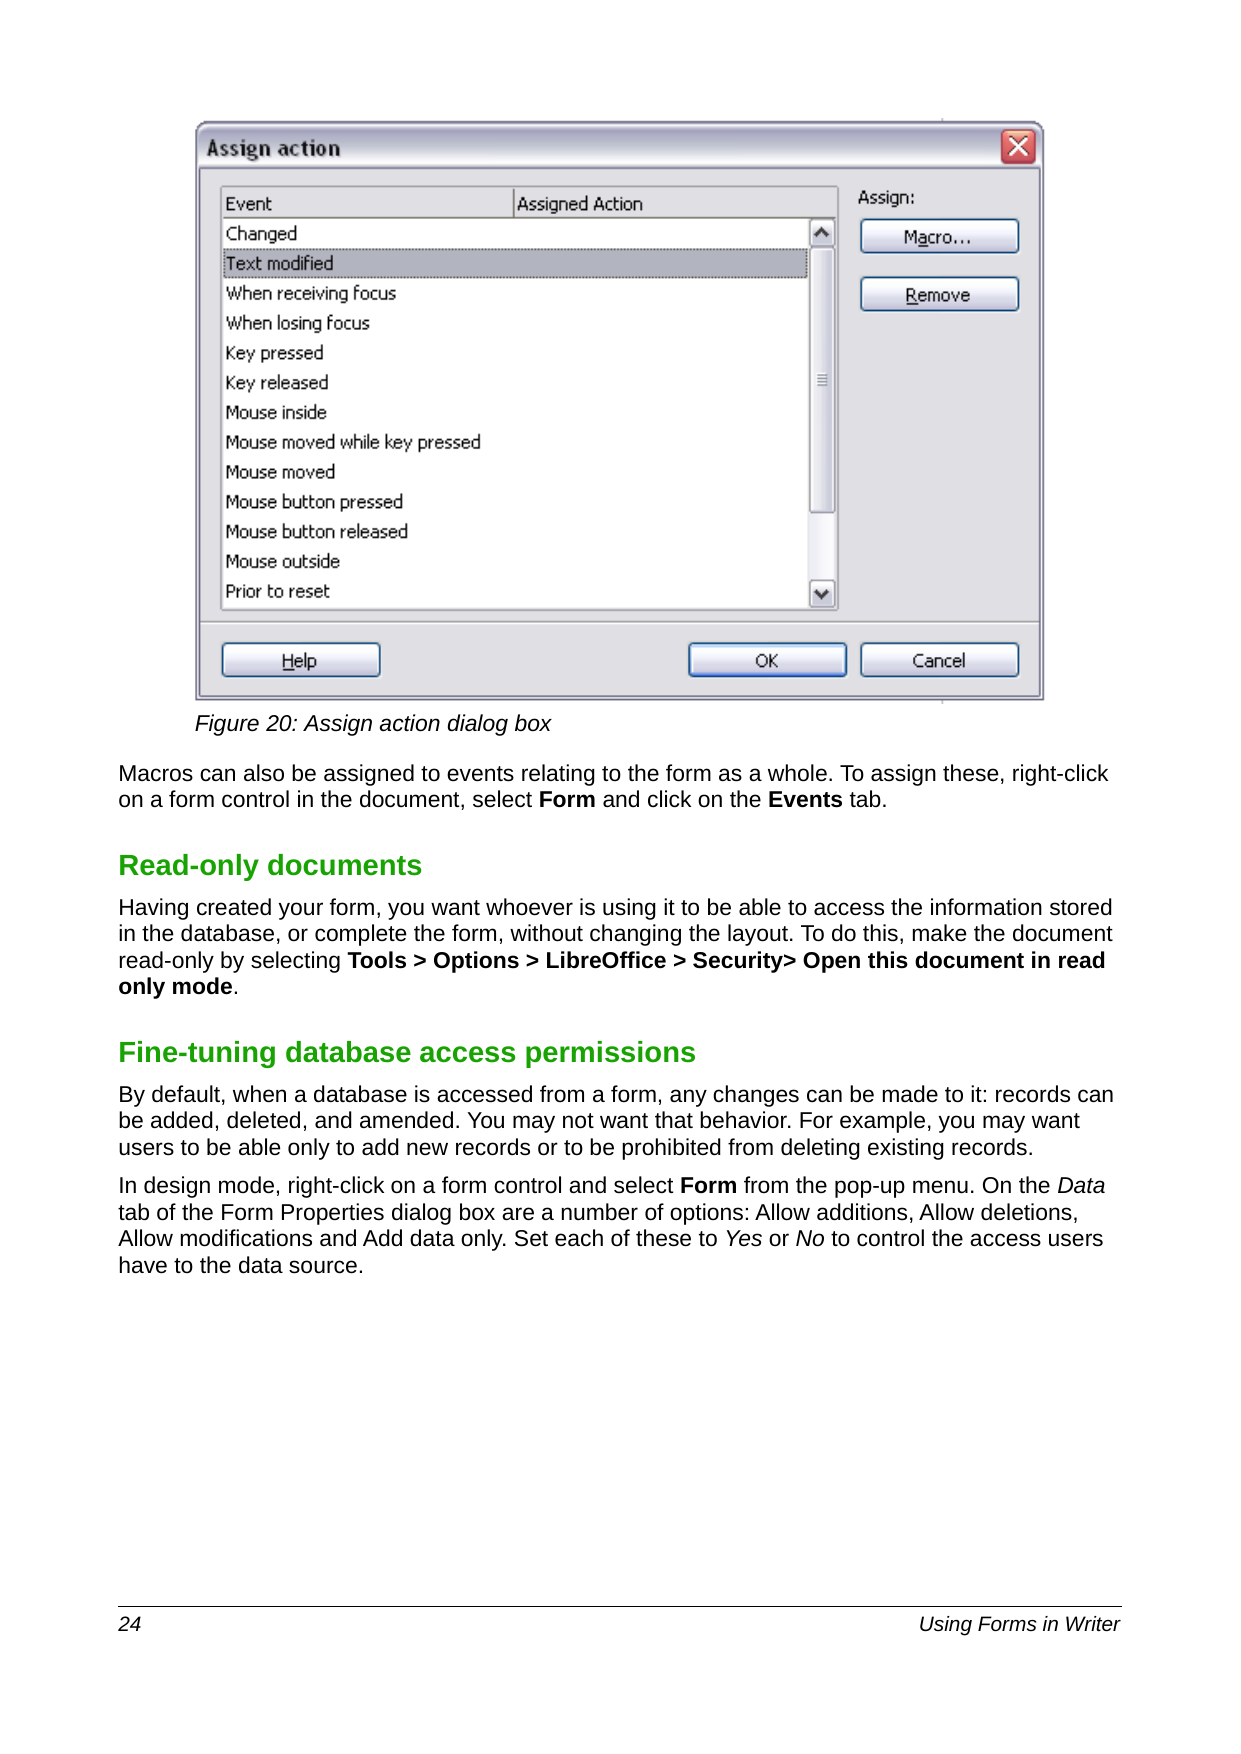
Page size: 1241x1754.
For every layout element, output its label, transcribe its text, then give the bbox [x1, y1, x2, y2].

text By default, when a database is accessed from a form, any changes can be made to it: records can be added, deleted, and amended. You may not want that behavior. For example, you may want users to be able only to add new records or to be prohibited from deleting existing records. [118, 1081, 1122, 1160]
subtitle Fine-tuning database access permissions [118, 1035, 1122, 1068]
text Macros can also be assigned to events relating to the form as a whole. To assign these, right-click on a form control in the document, select Form and click on the Events tab. [118, 760, 1122, 813]
text Figure 20: Assign action dialog box [194, 709, 1046, 736]
text In design mode, right-click on a form control and select Form from the pop-up menu. On the Data tab of the Form Properties dialog box are a number of options: Allow additions, Allow deletions, Allow modifications and Add data only. Set each of these to Yes or No to control the access users have to the data source. [118, 1172, 1122, 1278]
subtitle Read-only documents [118, 848, 1122, 882]
picture [194, 118, 1046, 704]
text Having created your form, you want whoever is using it to be able to access the information stored in the database, or complete the form, without changing the layout. To do this, make the document read-only by selecting Tools > Options > LibreOffice > Security> Open this document in read only mode. [118, 894, 1122, 999]
